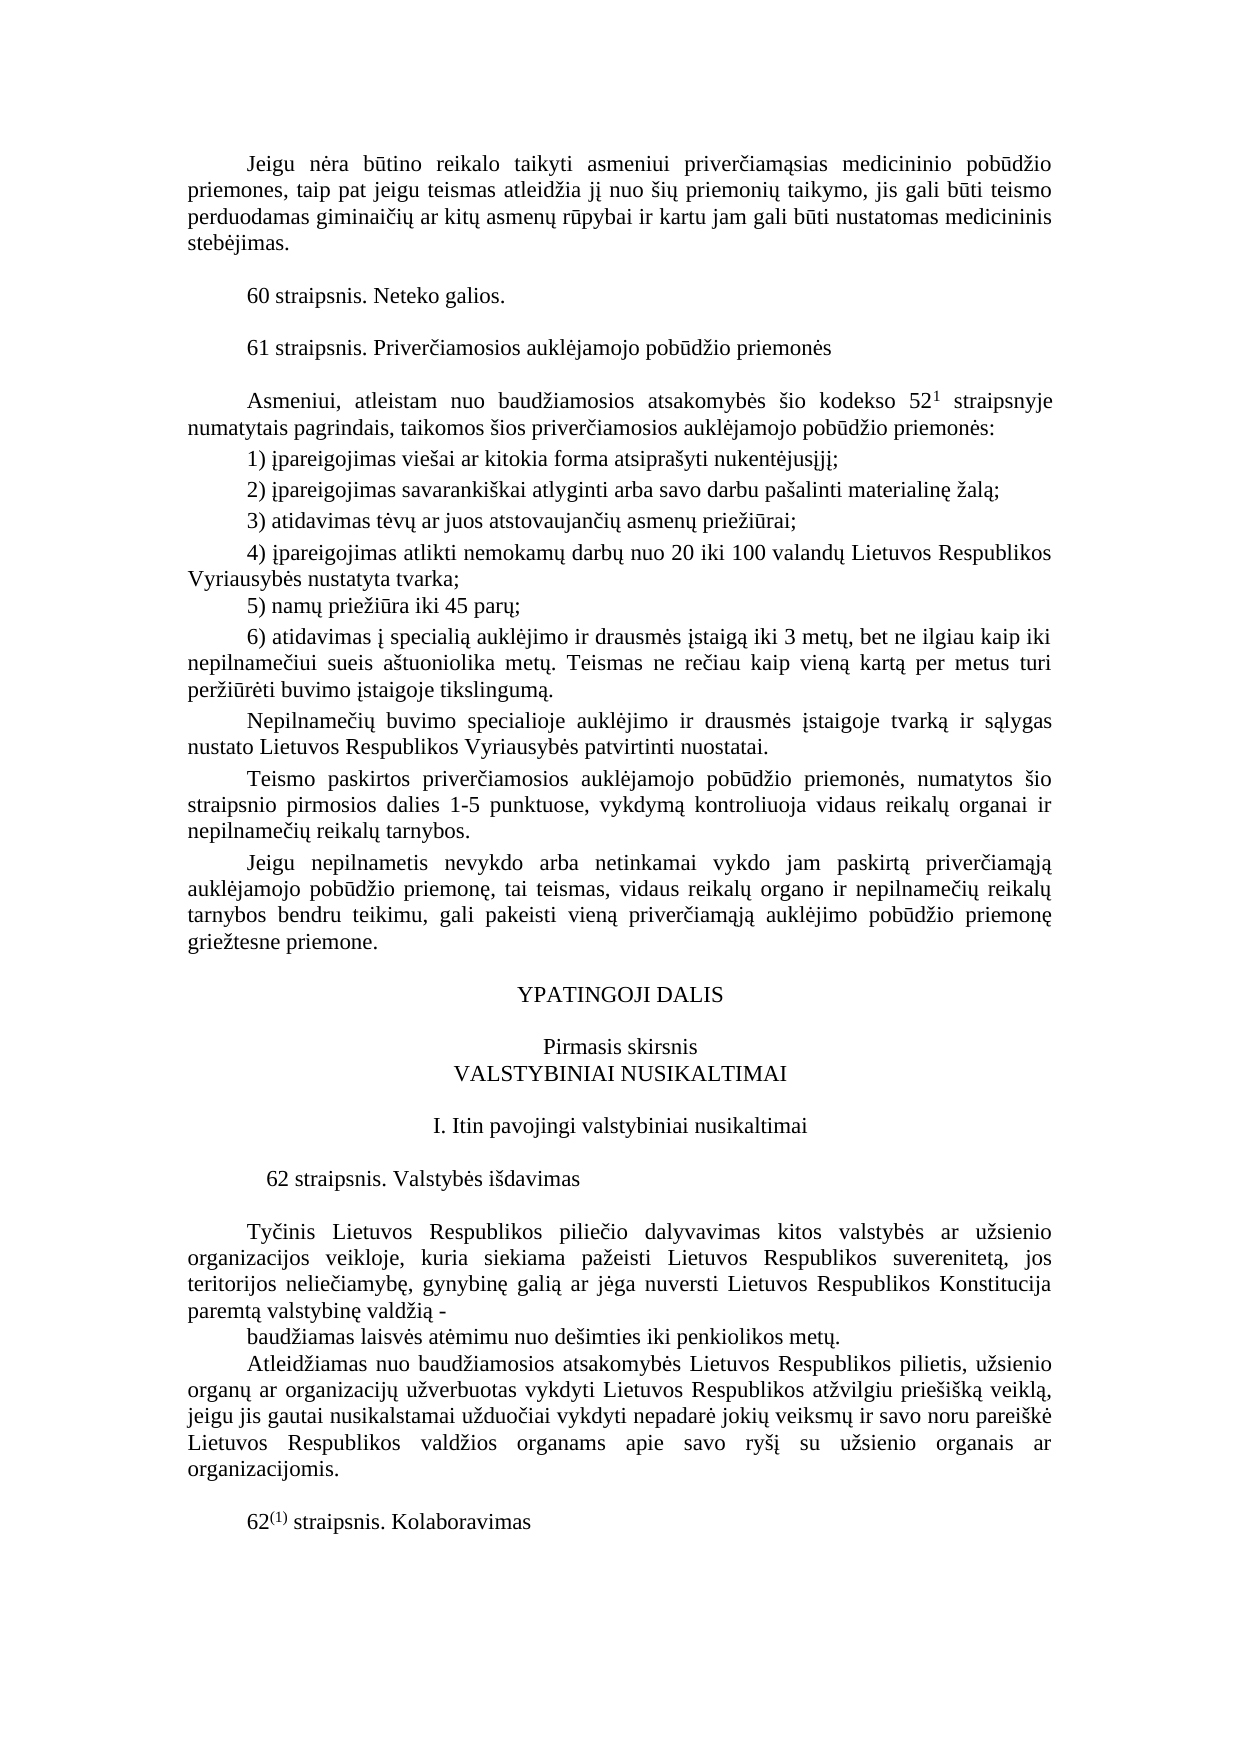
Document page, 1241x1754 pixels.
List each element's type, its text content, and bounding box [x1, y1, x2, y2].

text Nepilnamečių buvimo specialioje auklėjimo ir drausmės įstaigoje tvarką ir sąlygas nustato Lietuvos Respublikos Vyriausybės patvirtinti nuostatai. [187, 707, 1053, 760]
text 3) atidavimas tėvų ar juos atstovaujančių asmenų priežiūrai; [187, 508, 1053, 534]
text Jeigu nėra būtino reikalo taikyti asmeniui priverčiamąsias medicininio pobūdžio priemones, taip pat jeigu teismas atleidžia jį nuo šių priemonių taikymo, jis gali būti teismo perduodamas giminaičių ar kitų asmenų rūpybai ir kartu jam gali būti nustatomas medicininis stebėjimas. [187, 150, 1053, 255]
text 6) atidavimas į specialią auklėjimo ir drausmės įstaigą iki 3 metų, bet ne ilgiau kaip iki nepilnamečiui sueis aštuoniolika metų. Teismas ne rečiau kaip vieną kartą per metus turi peržiūrėti buvimo įstaigoje tikslingumą. [187, 623, 1053, 702]
text 60 straipsnis. Neteko galios. [205, 282, 1053, 308]
text 62 straipsnis. Valstybės išdavimas [207, 1165, 1053, 1191]
text Atleidžiamas nuo baudžiamosios atsakomybės Lietuvos Respublikos pilietis, užsienio organų ar organizacijų užverbuotas vykdyti Lietuvos Respublikos atžvilgiu priešišką veiklą, jeigu jis gautai nusikalstamai užduočiai vykdyti nepadarė jokių veiksmų ir savo noru pareiškė Lietuvos Respublikos valdžios organams apie savo ryšį su užsienio organais ar organizacijomis. [187, 1349, 1053, 1481]
text 1) įpareigojimas viešai ar kitokia forma atsiprašyti nukentėjusįjį; [187, 445, 1053, 471]
text Tyčinis Lietuvos Respublikos piliečio dalyvavimas kitos valstybės ar užsienio organizacijos veikloje, kuria siekiama pažeisti Lietuvos Respublikos suverenitetą, jos teritorijos neliečiamybę, gynybinę galią ar jėga nuversti Lietuvos Respublikos Konstitucija paremtą valstybinę valdžią - [187, 1218, 1053, 1323]
text I. Itin pavojingi valstybiniai nusikaltimai [187, 1112, 1053, 1139]
text 4) įpareigojimas atlikti nemokamų darbų nuo 20 iki 100 valandų Lietuvos Respublikos Vyriausybės nustatyta tvarka; [187, 539, 1053, 592]
text Teismo paskirtos priverčiamosios auklėjamojo pobūdžio priemonės, numatytos šio straipsnio pirmosios dalies 1-5 punktuose, vykdymą kontroliuoja vidaus reikalų organai ir nepilnamečių reikalų tarnybos. [187, 765, 1053, 844]
text VALSTYBINIAI NUSIKALTIMAI [187, 1060, 1053, 1086]
text baudžiamas laisvės atėmimu nuo dešimties iki penkiolikos metų. [187, 1323, 1053, 1349]
text Asmeniui, atleistam nuo baudžiamosios atsakomybės šio kodekso 521 straipsnyje numatytais pagrindais, taikomos šios priverčiamosios auklėjamojo pobūdžio priemonės: [187, 387, 1053, 440]
text Pirmasis skirsnis [187, 1033, 1053, 1060]
text 61 straipsnis. Priverčiamosios auklėjamojo pobūdžio priemonės [247, 334, 1053, 361]
text 5) namų priežiūra iki 45 parų; [209, 592, 1053, 618]
text 2) įpareigojimas savarankiškai atlyginti arba savo darbu pašalinti materialinę žalą; [187, 476, 1053, 503]
text 62(1) straipsnis. Kolaboravimas [187, 1508, 1053, 1534]
text YPATINGOJI DALIS [187, 981, 1053, 1007]
text Jeigu nepilnametis nevykdo arba netinkamai vykdo jam paskirtą priverčiamąją auklėjamojo pobūdžio priemonę, tai teismas, vidaus reikalų organo ir nepilnamečių reikalų tarnybos bendru teikimu, gali pakeisti vieną priverčiamąją auklėjimo pobūdžio priemonę griežtesne priemone. [187, 849, 1053, 954]
